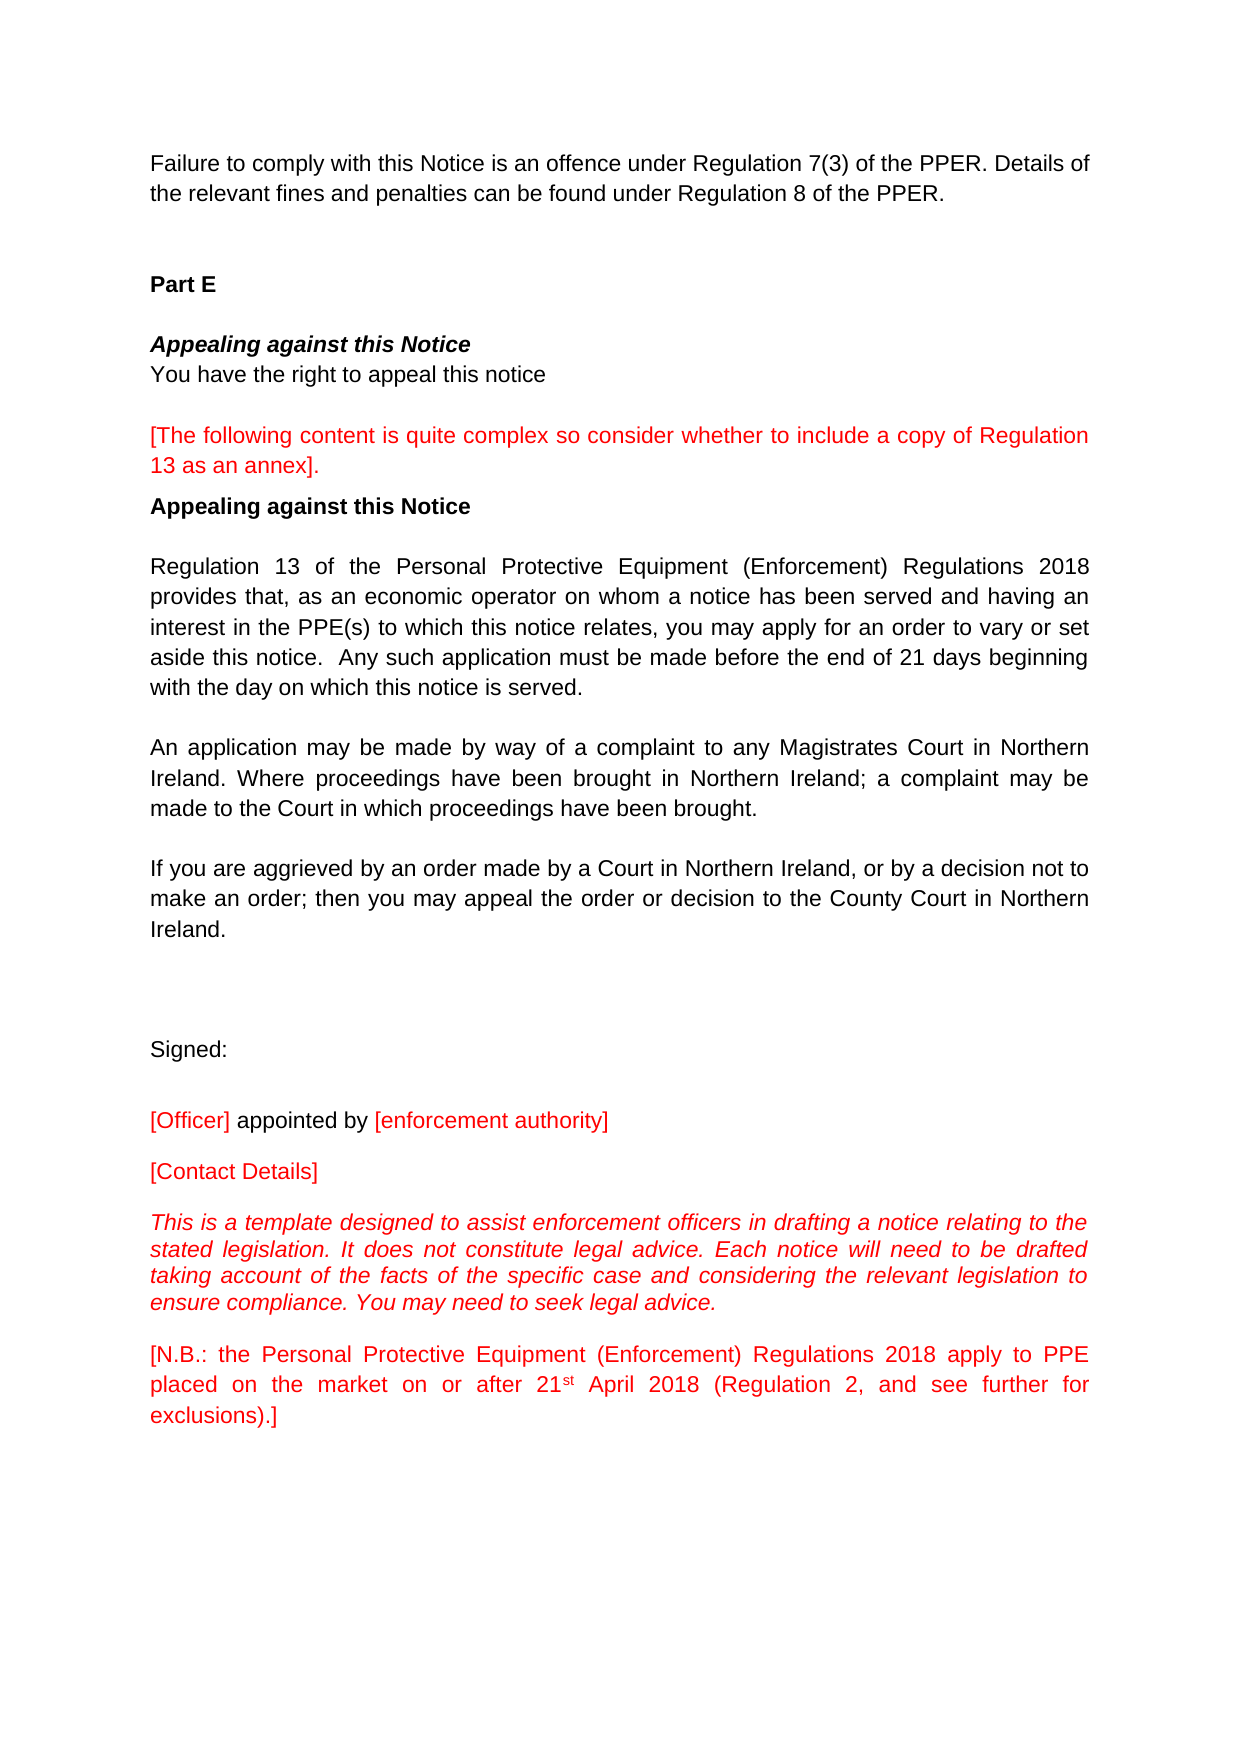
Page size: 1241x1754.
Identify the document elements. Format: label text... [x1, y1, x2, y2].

text Signed: [150, 1036, 1090, 1063]
text Appealing against this Notice [150, 493, 1090, 519]
text [N.B.: the Personal Protective Equipment (Enforcement) Regulations 2018 apply to PPE placed on the market on or after 21st April 2018 (Regulation 2, and see further for exclusions).] [150, 1341, 1090, 1428]
text Part E [150, 271, 1090, 297]
text An application may be made by way of a complaint to any Magistrates Court in Northern Ireland. Where proceedings have been brought in Northern Ireland; a complaint may be made to the Court in which proceedings have been brought. [150, 734, 1090, 821]
text If you are aggrieved by an order made by a Court in Northern Ireland, or by a decision not to make an order; then you may appeal the order or decision to the County Court in Northern Ireland. [150, 855, 1090, 942]
text You have the right to appeal this notice [150, 361, 1090, 388]
text [Officer] appointed by [enforcement authority] [150, 1107, 1090, 1134]
text This is a template designed to assist enforcement officers in drafting a notice relating to the stated legislation. It does not constitute legal advice. Each notice will need to be drafted taking account of the facts of the specific case and considering the relevant legislation to ensure compliance. You may need to seek legal advice. [150, 1209, 1090, 1315]
text [Contact Details] [150, 1158, 1090, 1185]
text Failure to comply with this Notice is an offence under Regulation 7(3) of the PPER. Details of the relevant fines and penalties can be found under Regulation 8 of the PPER. [150, 150, 1090, 207]
text [The following content is quite complex so consider whether to include a copy of Regulation 13 as an annex]. [150, 422, 1090, 478]
text Appealing against this Notice [150, 331, 1090, 358]
text Regulation 13 of the Personal Protective Equipment (Enforcement) Regulations 2018 provides that, as an economic operator on whom a notice has been served and having an interest in the PPE(s) to which this notice relates, you may apply for an order to vary or set aside this notice. Any such application must be made before the end of 21 days beginning with the day on which this notice is served. [150, 553, 1090, 700]
